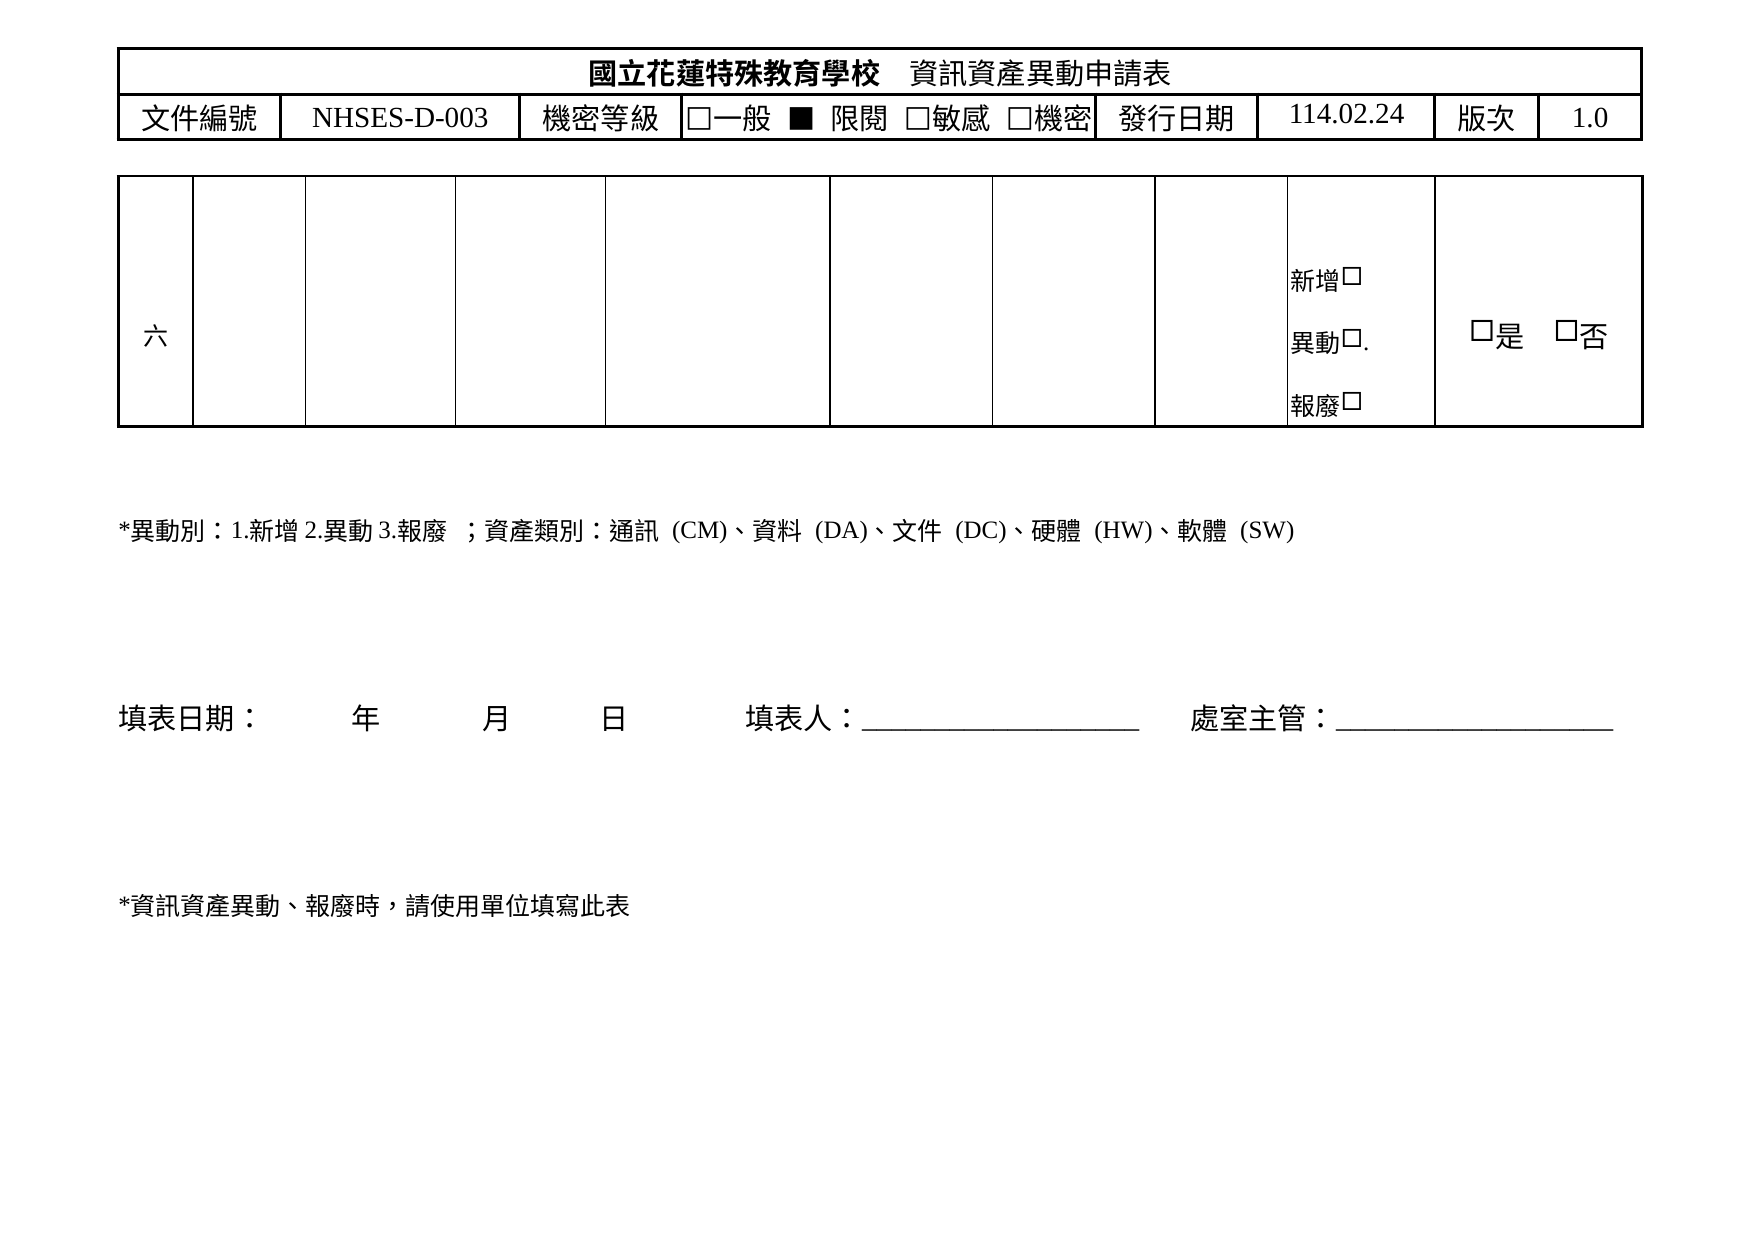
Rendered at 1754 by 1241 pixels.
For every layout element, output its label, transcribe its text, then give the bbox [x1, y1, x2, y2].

table_cell [456, 177, 605, 425]
table_cell [606, 177, 829, 425]
text *資訊資產異動、報廢時，請使用單位填寫此表 [118, 862, 1636, 925]
table_cell [194, 177, 305, 425]
text 填表日期： 年 月 日 填表人：___________________ 處室主管：___________________ [118, 675, 1636, 737]
table_cell 是 否 [1436, 177, 1641, 425]
table_cell [993, 177, 1154, 425]
text *異動別：1.新增2.異動3.報廢 ；資產類別：通訊 (CM)、資料 (DA)、文件 (DC)、硬體 (HW)、軟體 (SW) [118, 487, 1636, 550]
table_cell [1156, 177, 1287, 425]
table_cell 六 [120, 177, 192, 425]
table_cell 新增 異動. 報廢 [1288, 177, 1434, 425]
table_cell [306, 177, 455, 425]
table_cell [831, 177, 992, 425]
